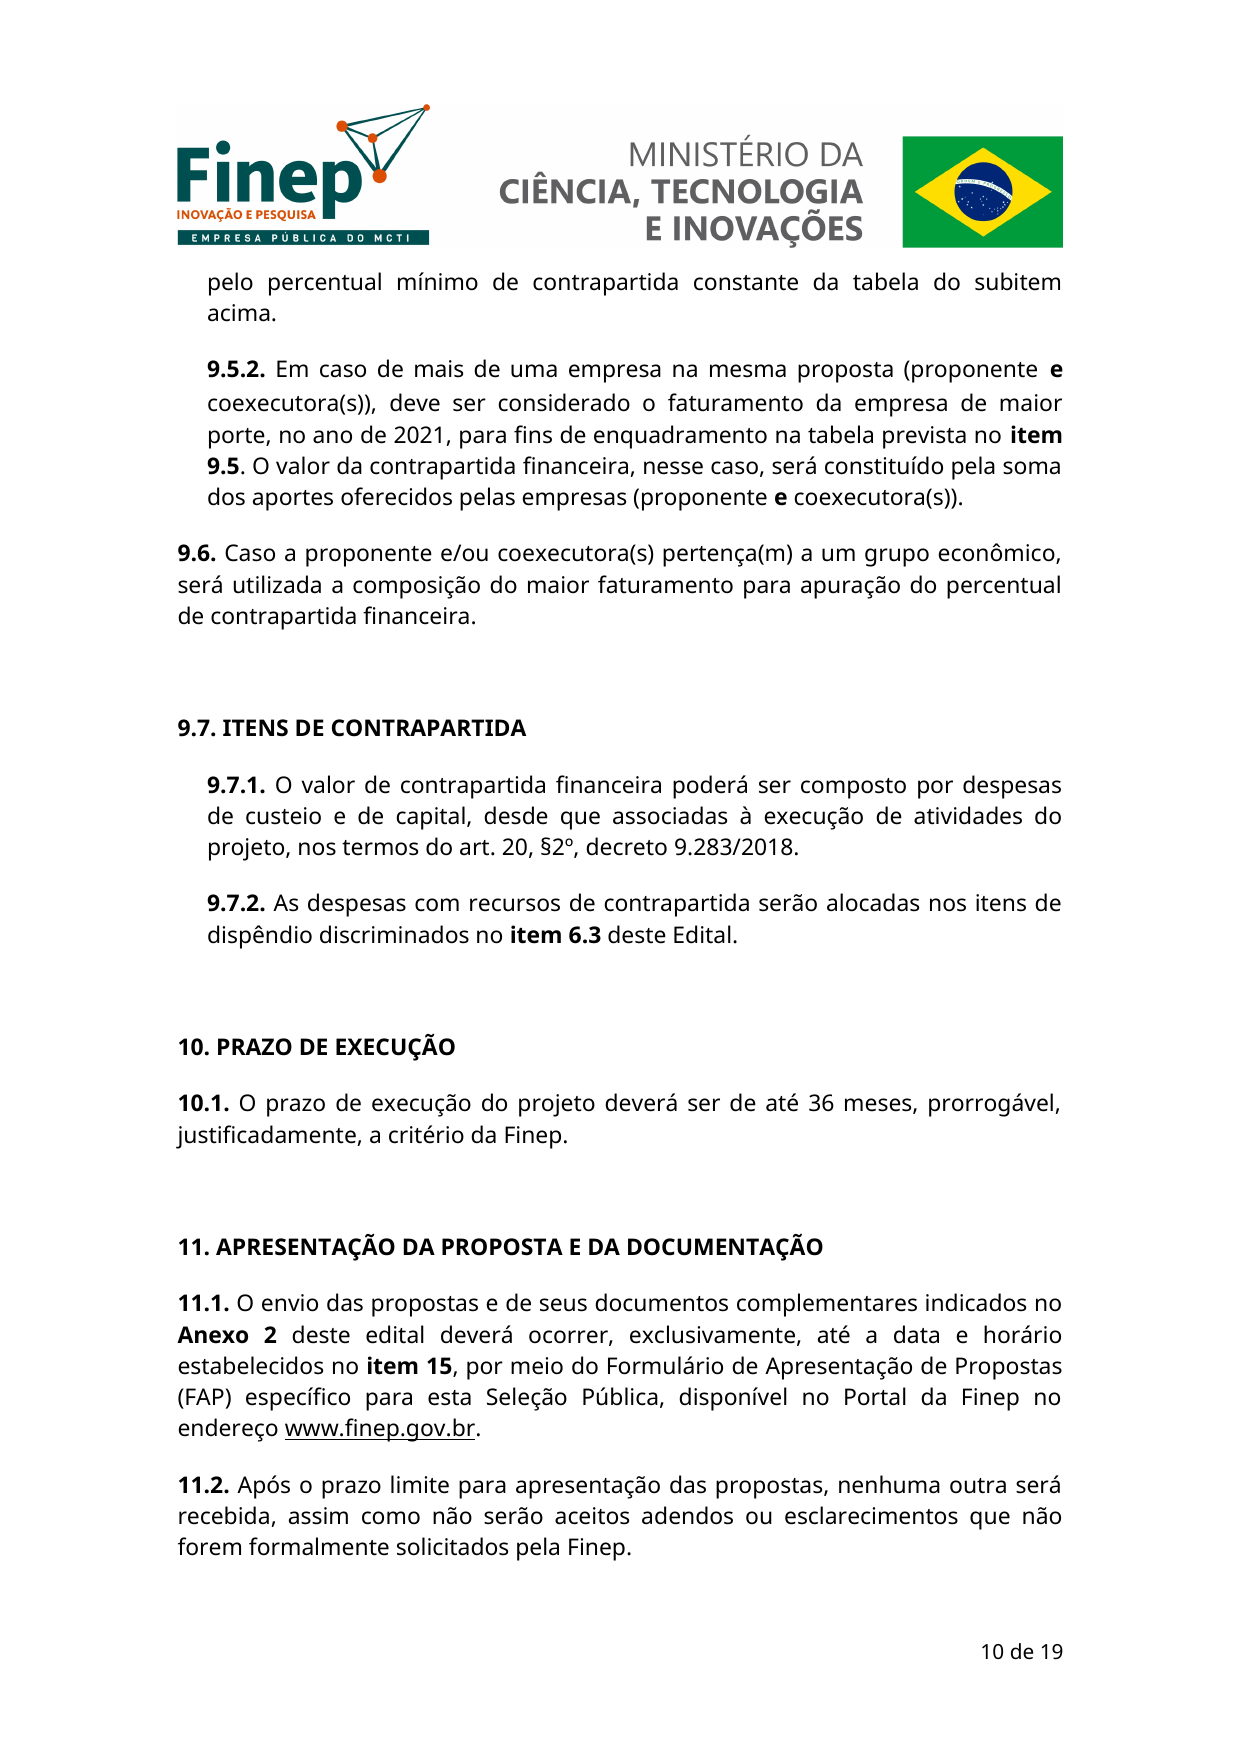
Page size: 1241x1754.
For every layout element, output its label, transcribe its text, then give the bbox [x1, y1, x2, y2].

text 10. PRAZO DE EXECUÇÃO [177, 1031, 1063, 1062]
text 10.1. O prazo de execução do projeto deverá ser de até 36 meses, prorrogável, justificadamente, a critério da Finep. [177, 1087, 1063, 1150]
text 9.7. ITENS DE CONTRAPARTIDA [177, 712, 1063, 744]
text 11. APRESENTAÇÃO DA PROPOSTA E DA DOCUMENTAÇÃO [177, 1231, 1063, 1262]
text 11.2. Após o prazo limite para apresentação das propostas, nenhuma outra será recebida, assim como não serão aceitos adendos ou esclarecimentos que não forem formalmente solicitados pela Finep. [177, 1469, 1063, 1562]
text 9.7.2. As despesas com recursos de contrapartida serão alocadas nos itens de dispêndio discriminados no item 6.3 deste Edital. [207, 887, 1063, 950]
text 11.1. O envio das propostas e de seus documentos complementares indicados no Anexo 2 deste edital deverá ocorrer, exclusivamente, até a data e horário estabelecidos no item 15, por meio do Formulário de Apresentação de Propostas (FAP) específico para esta Seleção Pública, disponível no Portal da Finep no endereço www.finep.gov.br. [177, 1287, 1063, 1444]
text 9.5.2. Em caso de mais de uma empresa na mesma proposta (proponente e coexecutora(s)), deve ser considerado o faturamento da empresa de maior porte, no ano de 2021, para fins de enquadramento na tabela prevista no item 9.5. O valor da contrapartida financeira, nesse caso, será constituído pela soma dos aportes oferecidos pelas empresas (proponente e coexecutora(s)). [207, 353, 1063, 512]
text pelo percentual mínimo de contrapartida constante da tabela do subitem acima. [207, 266, 1063, 328]
text 9.6. Caso a proponente e/ou coexecutora(s) pertença(m) a um grupo econômico, será utilizada a composição do maior faturamento para apuração do percentual de contrapartida financeira. [177, 537, 1063, 631]
text 9.7.1. O valor de contrapartida financeira poderá ser composto por despesas de custeio e de capital, desde que associadas à execução de atividades do projeto, nos termos do art. 20, §2º, decreto 9.283/2018. [207, 769, 1063, 862]
